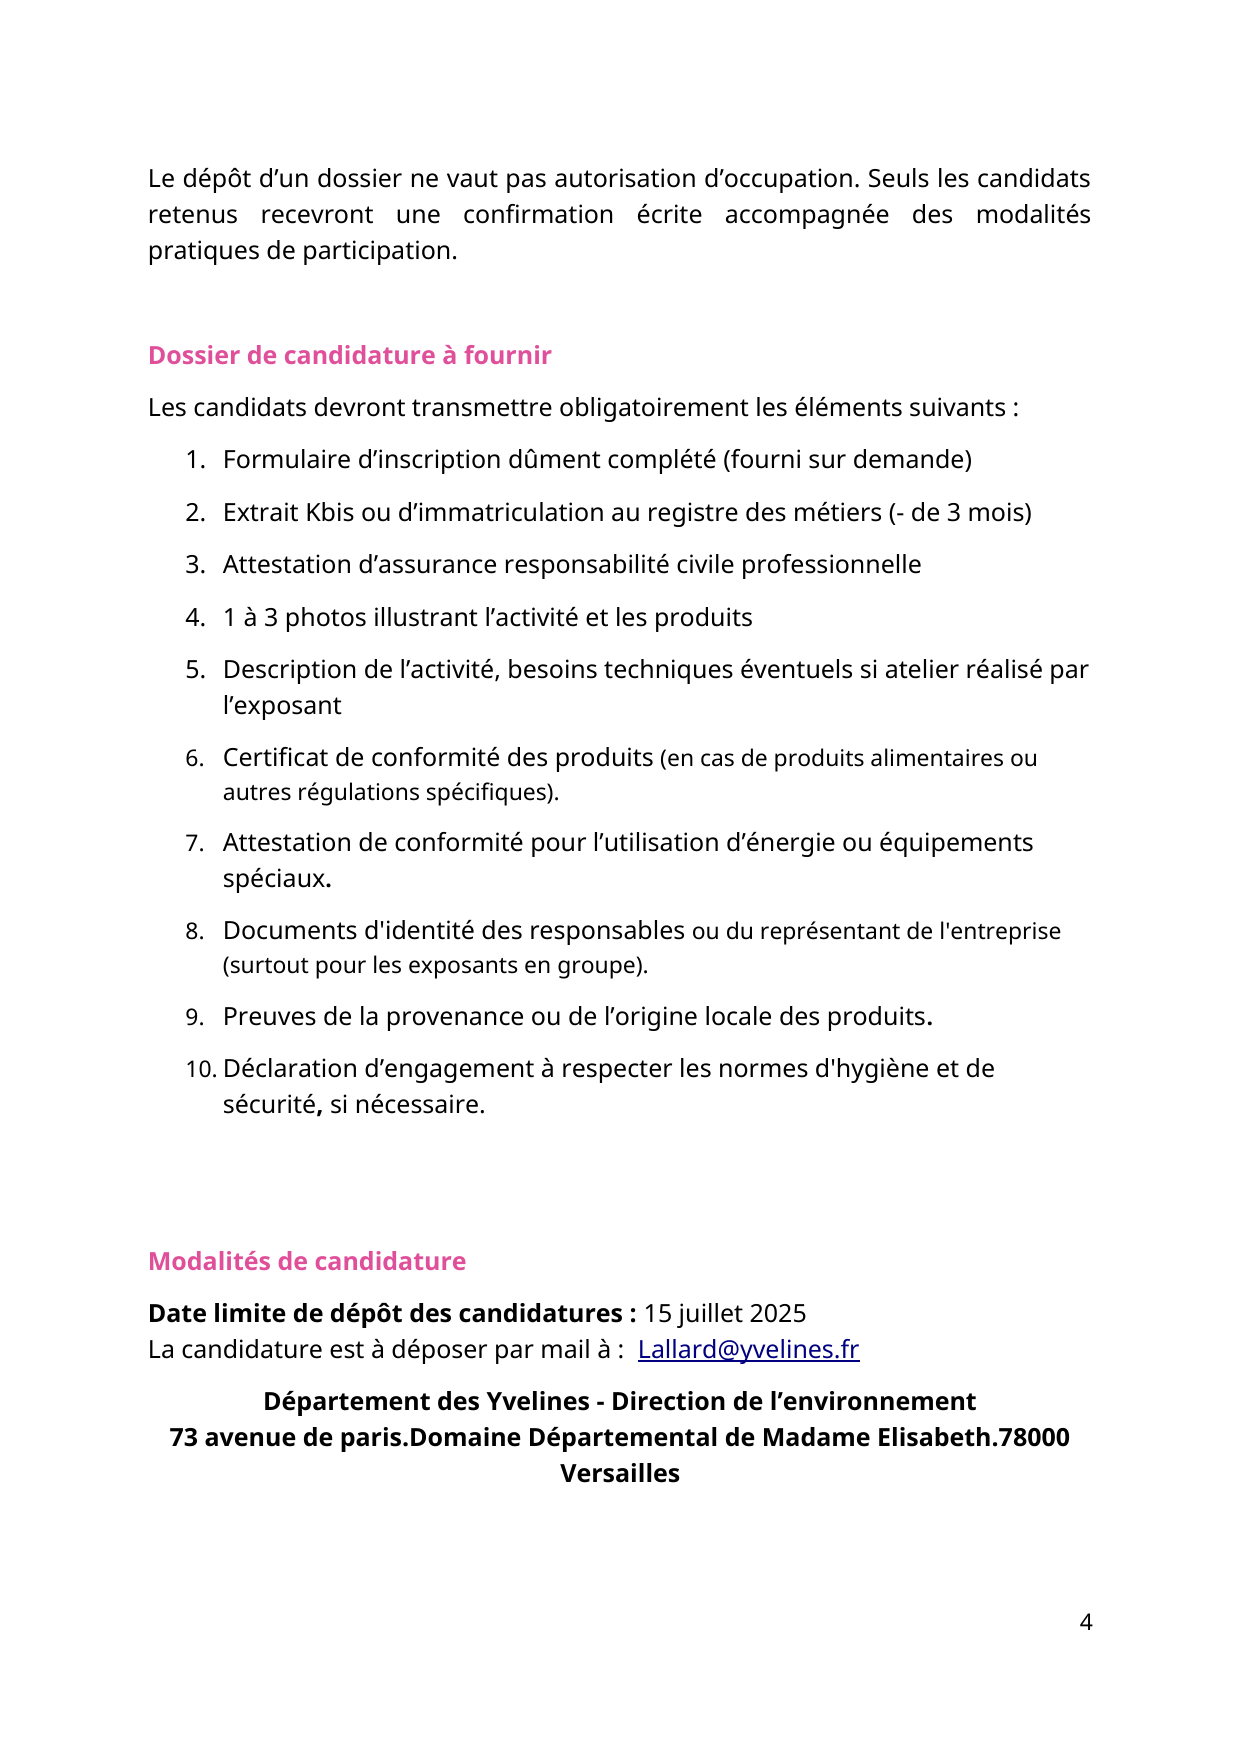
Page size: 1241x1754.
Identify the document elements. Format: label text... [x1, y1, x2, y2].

list Documents d'identité des responsables ou du représentant de l'entreprise (surtout pour les exposants en groupe). [185, 913, 1093, 980]
list Attestation d’assurance responsabilité civile professionnelle [185, 547, 1093, 581]
list Déclaration d’engagement à respecter les normes d'hygiène et de sécurité, si nécessaire. [185, 1051, 1093, 1120]
text Modalités de candidature [148, 1243, 1093, 1277]
list Certificat de conformité des produits (en cas de produits alimentaires ou autres régulations spécifiques). [185, 740, 1093, 807]
list Formulaire d’inscription dûment complété (fourni sur demande) [185, 442, 1093, 476]
text Dossier de candidature à fournir [148, 337, 1093, 371]
list Preuves de la provenance ou de l’origine locale des produits. [185, 998, 1093, 1032]
text Date limite de dépôt des candidatures : 15 juillet 2025 La candidature est à déposer par mail à : Lallard@yvelines.fr [148, 1296, 1093, 1366]
text Les candidats devront transmettre obligatoirement les éléments suivants : [148, 390, 1093, 424]
list Attestation de conformité pour l’utilisation d’énergie ou équipements spéciaux. [185, 825, 1093, 895]
list 1 à 3 photos illustrant l’activité et les produits [185, 599, 1093, 633]
list Extrait Kbis ou d’immatriculation au registre des métiers (- de 3 mois) [185, 494, 1093, 528]
list Description de l’activité, besoins techniques éventuels si atelier réalisé par l’exposant [185, 652, 1093, 721]
text Département des Yvelines - Direction de l’environnement 73 avenue de paris.Domaine Départemental de Madame Elisabeth.78000 Versailles [148, 1384, 1093, 1489]
text Le dépôt d’un dossier ne vaut pas autorisation d’occupation. Seuls les candidats retenus recevront une confirmation écrite accompagnée des modalités pratiques de participation. [148, 161, 1093, 267]
